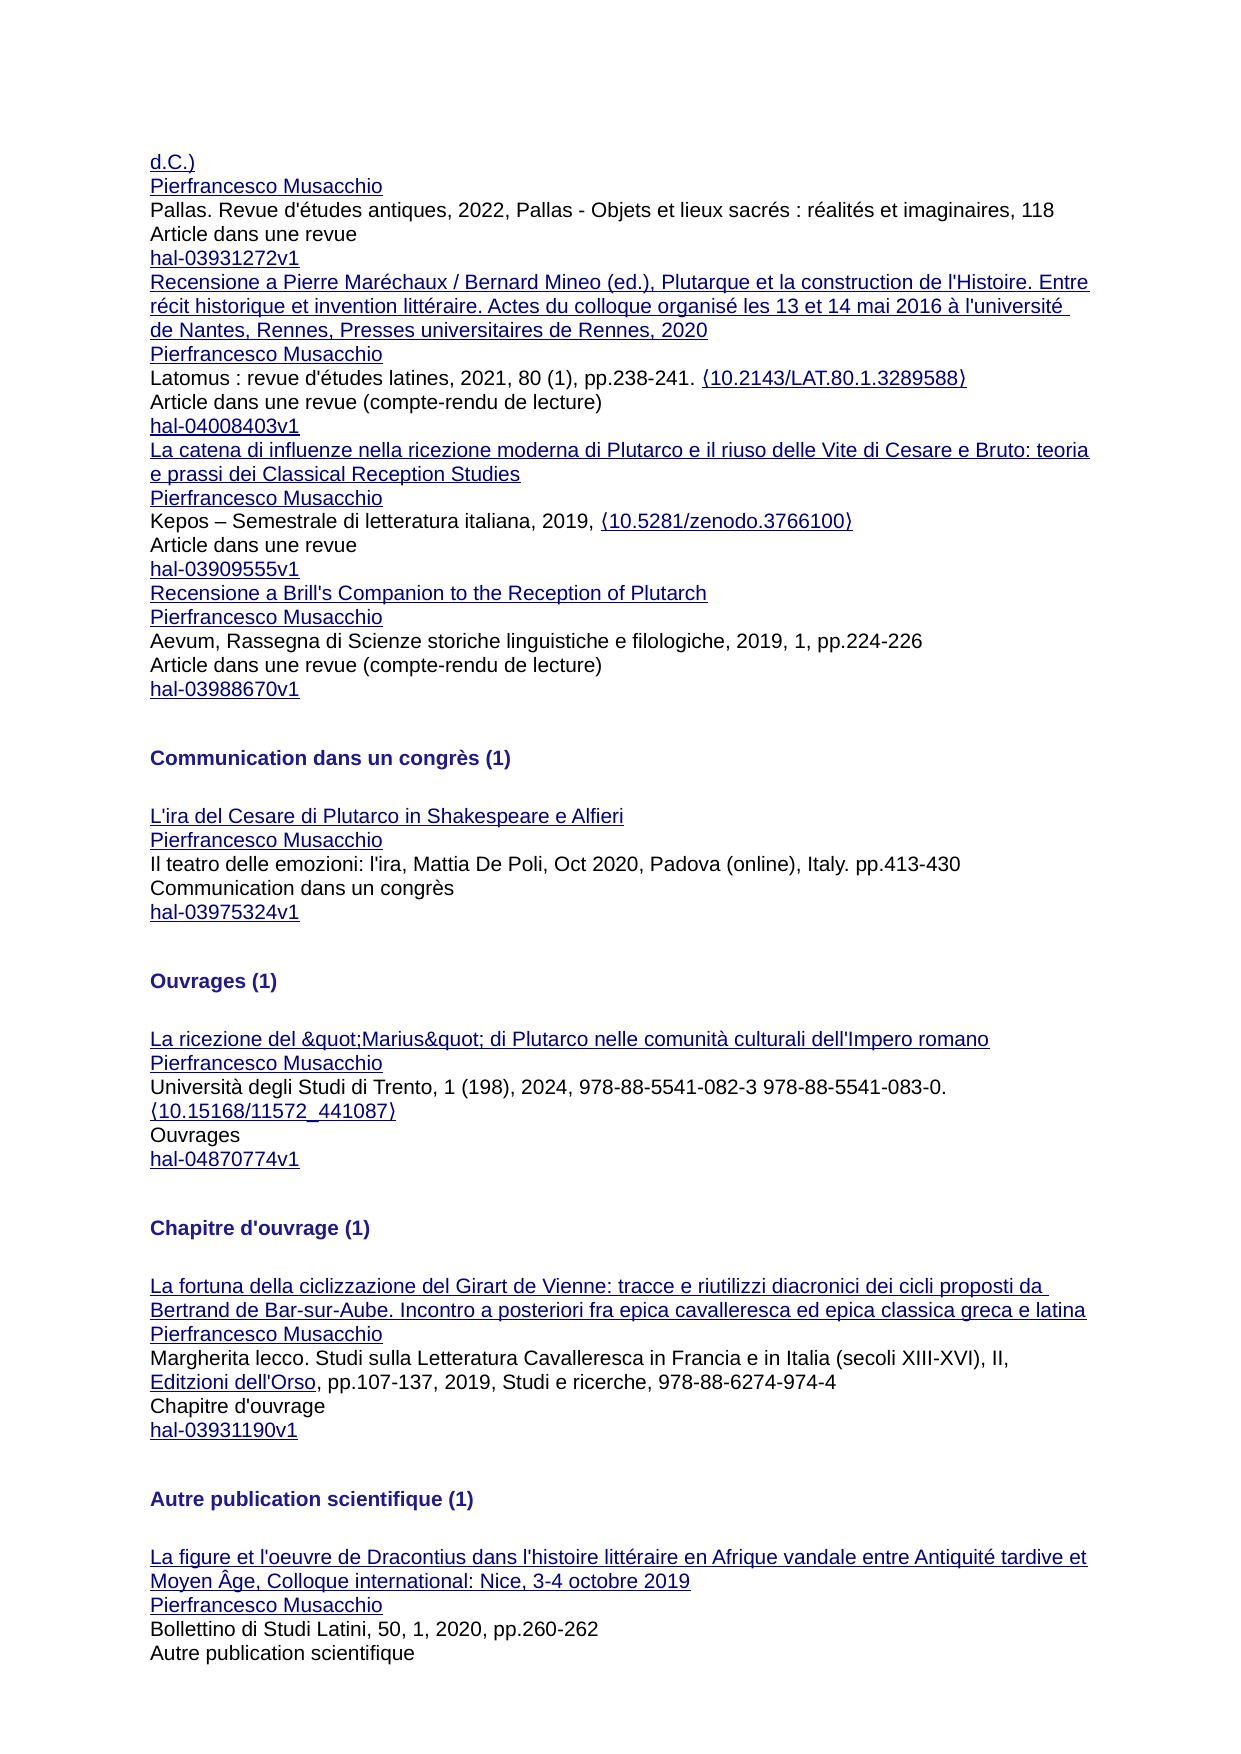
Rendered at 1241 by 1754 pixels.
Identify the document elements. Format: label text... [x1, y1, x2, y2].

subtitle Autre publication scientifique (1) [150, 1486, 1090, 1510]
table_cell e prassi dei Classical Reception Studies Pierfrancesco Musacchio Kepos – Semestrale di letteratura italiana, 2019, ⟨10.5281/zenodo.3766100⟩ Article dans une revue hal-03909555v1 [150, 459, 1090, 581]
table_cell La catena di influenze nella ricezione moderna di Plutarco e il riuso delle Vite di Cesare e Bruto: teoria [150, 438, 1090, 458]
table_cell Gaio Mario e le Minturnenses paludes fra storia e topos di commutatio fortunae (I sec. a.C. -V sec. d.C.) Pierfrancesco Musacchio Pallas. Revue d'études antiques, 2022, Pallas - Objets et lieux sacrés : réalités et imaginaires, 118 Article dans une revue hal-03931272v1 [150, 150, 1090, 270]
subtitle Chapitre d'ouvrage (1) [150, 1216, 1090, 1239]
table_header L'ira del Cesare di Plutarco in Shakespeare e Alfieri Pierfrancesco Musacchio Il teatro delle emozioni: l'ira, Mattia De Poli, Oct 2020, Padova (online), Italy. pp.413-430 Communication dans un congrès hal-03975324v1 [150, 804, 1090, 924]
table_cell Recensione a Brill's Companion to the Reception of Plutarch Pierfrancesco Musacchio Aevum, Rassegna di Scienze storiche linguistiche e filologiche, 2019, 1, pp.224-226 Article dans une revue (compte-rendu de lecture) hal-03988670v1 [150, 581, 1090, 701]
table_cell Recensione a Pierre Maréchaux / Bernard Mineo (ed.), Plutarque et la construction de l'Histoire. Entre [150, 270, 1090, 291]
table_header La ricezione del &quot;Marius&quot; di Plutarco nelle comunità culturali dell'Impero romano Pierfrancesco Musacchio Università degli Studi di Trento, 1 (198), 2024, 978-88-5541-082-3 978-88-5541-083-0. ⟨10.15168/11572_441087⟩ Ouvrages hal-04870774v1 [150, 1027, 1090, 1171]
table_header La figure et l'oeuvre de Dracontius dans l'histoire littéraire en Afrique vandale entre Antiquité tardive et Moyen Âge, Colloque international: Nice, 3-4 octobre 2019 Pierfrancesco Musacchio Bollettino di Studi Latini, 50, 1, 2020, pp.260-262 Autre publication scientifique [150, 1545, 1090, 1664]
table_cell récit historique et invention littéraire. Actes du colloque organisé les 13 et 14 mai 2016 à l'université de Nantes, Rennes, Presses universitaires de Rennes, 2020 Pierfrancesco Musacchio Latomus : revue d'études latines, 2021, 80 (1), pp.238-241. ⟨10.2143/LAT.80.1.3289588⟩ Article dans une revue (compte-rendu de lecture) hal-04008403v1 [150, 292, 1090, 437]
table_header La fortuna della ciclizzazione del Girart de Vienne: tracce e riutilizzi diacronici dei cicli proposti da Bertrand de Bar-sur-Aube. Incontro a posteriori fra epica cavalleresca ed epica classica greca e latina Pierfrancesco Musacchio Margherita lecco. Studi sulla Letteratura Cavalleresca in Francia e in Italia (secoli XIII-XVI), II, Editzioni dell'Orso, pp.107-137, 2019, Studi e ricerche, 978-88-6274-974-4 Chapitre d'ouvrage hal-03931190v1 [150, 1274, 1090, 1442]
subtitle Communication dans un congrès (1) [150, 746, 1090, 770]
subtitle Ouvrages (1) [150, 969, 1090, 993]
